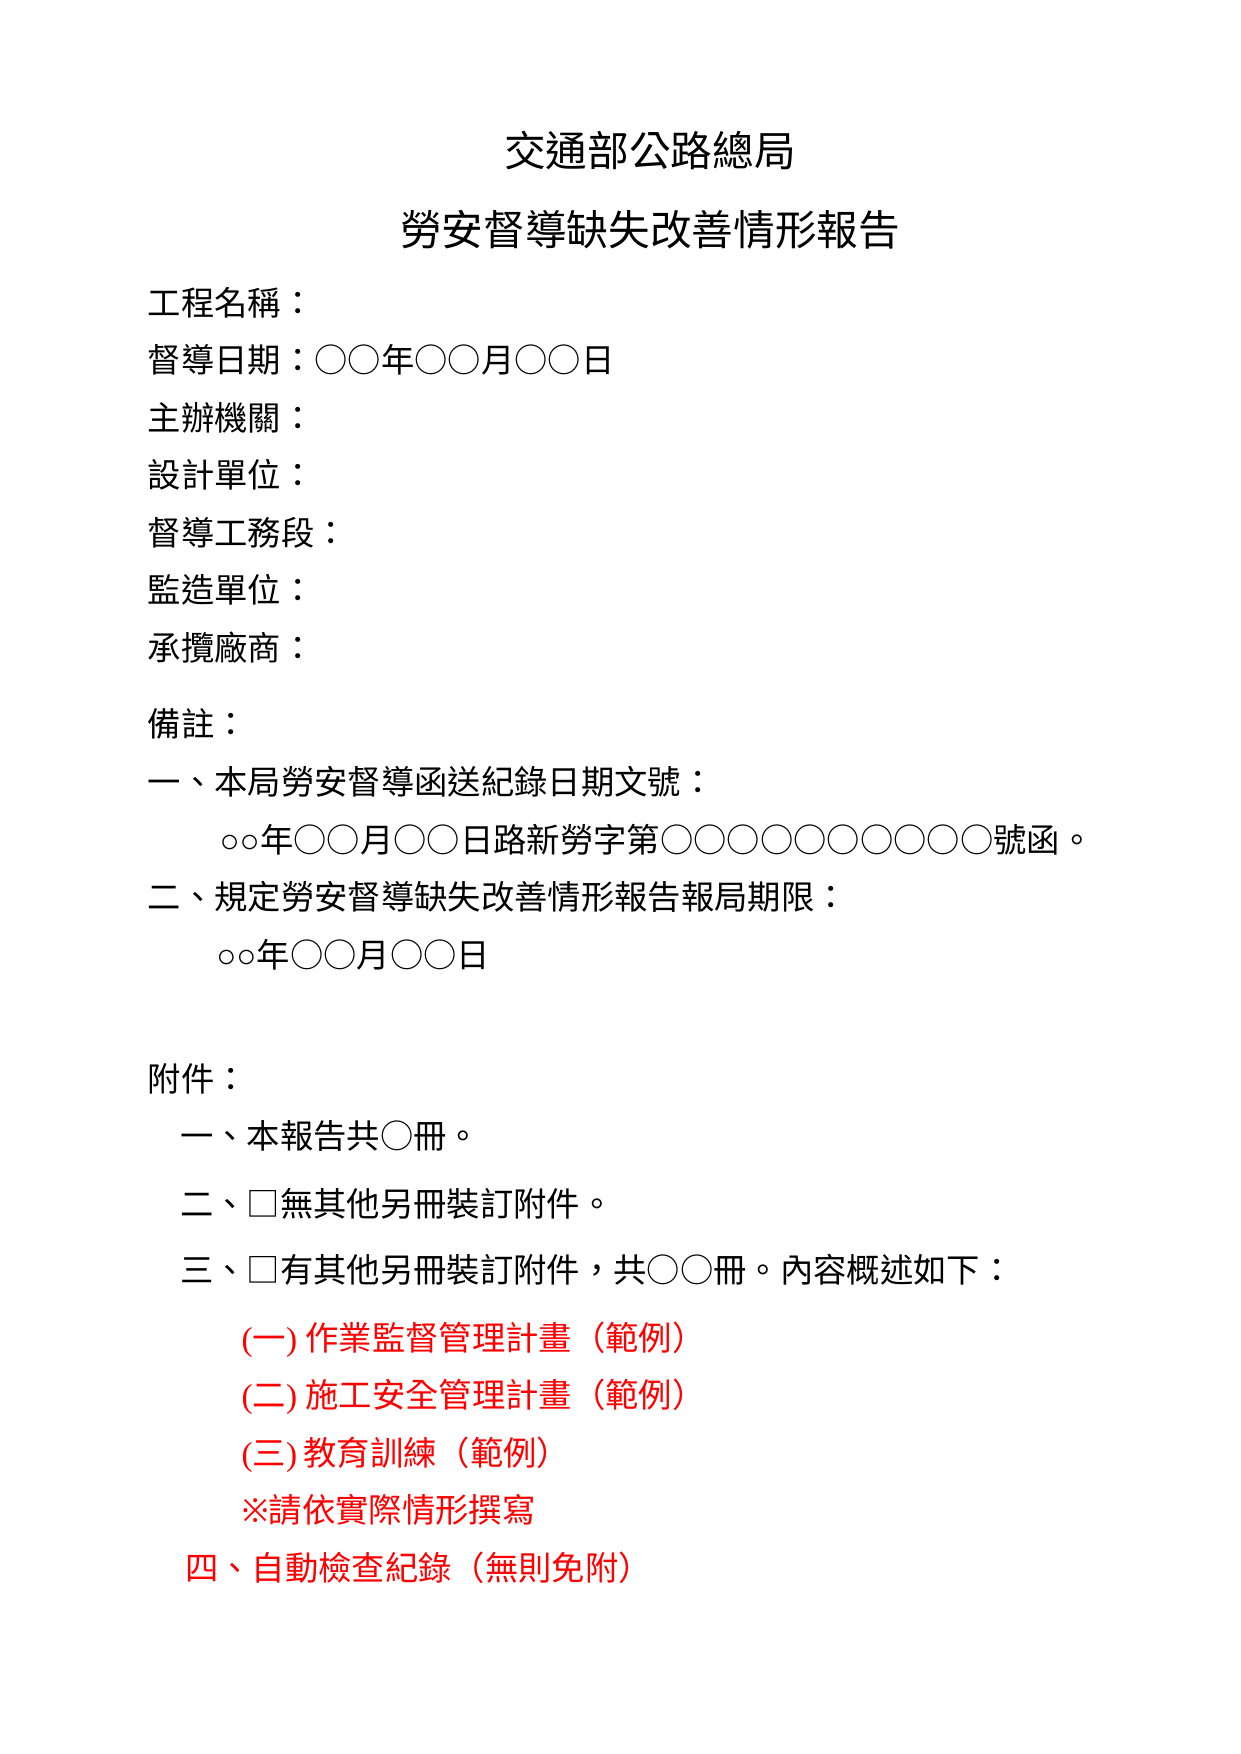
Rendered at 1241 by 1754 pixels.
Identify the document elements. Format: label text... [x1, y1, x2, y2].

text ○○年○○月○○日 [148, 929, 1152, 977]
text 設計單位： [148, 449, 1152, 497]
text 二、規定勞安督導缺失改善情形報告報局期限： [148, 871, 1152, 919]
text ○○年○○月○○日路新勞字第○○○○○○○○○○號函。 [148, 813, 1152, 862]
text 附件： [148, 1053, 1152, 1101]
text 交通部公路總局 [148, 118, 1152, 178]
text 一、本報告共○冊。 [148, 1110, 1152, 1158]
text (二) 施工安全管理計畫（範例） [148, 1369, 1152, 1417]
text 工程名稱： [148, 276, 1152, 324]
text 督導工務段： [148, 507, 1152, 555]
text ※請依實際情形撰寫 [148, 1484, 1152, 1532]
text 二、□無其他另冊裝訂附件。 [148, 1177, 1152, 1226]
text 督導日期：○○年○○月○○日 [148, 334, 1152, 382]
text 一、本局勞安督導函送紀錄日期文號： [148, 756, 1152, 804]
text (一) 作業監督管理計畫（範例） [148, 1311, 1152, 1359]
text 備註： [148, 698, 1152, 746]
text 監造單位： [148, 564, 1152, 612]
text 三、□有其他另冊裝訂附件，共○○冊。內容概述如下： [148, 1244, 1152, 1292]
text (三) 教育訓練（範例） [148, 1426, 1152, 1475]
text 四、自動檢查紀錄（無則免附） [148, 1542, 1152, 1590]
text 主辦機關： [148, 391, 1152, 440]
text 承攬廠商： [148, 622, 1152, 670]
text 勞安督導缺失改善情形報告 [148, 197, 1152, 257]
